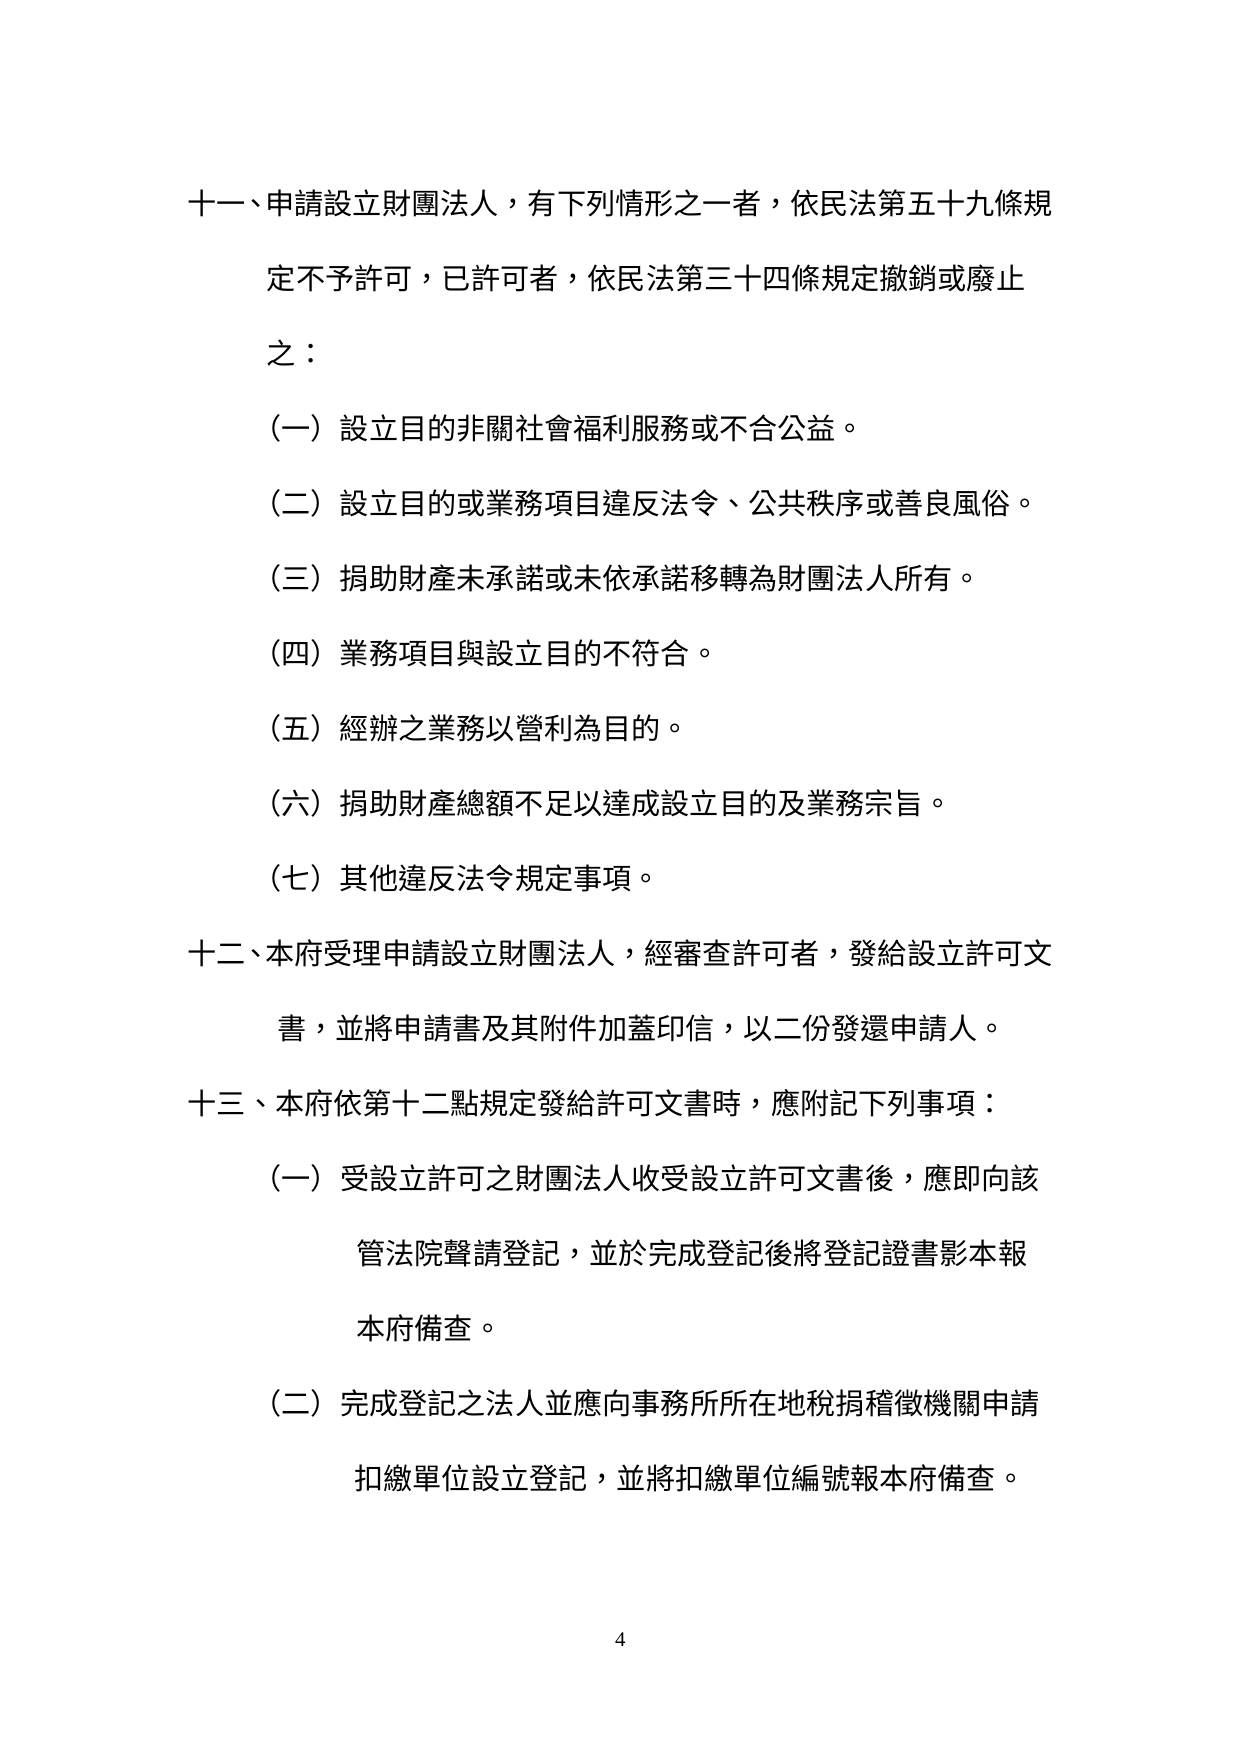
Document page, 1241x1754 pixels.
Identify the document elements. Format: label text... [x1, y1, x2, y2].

text （四）業務項目與設立目的不符合。 [187, 614, 1053, 689]
text （一）受設立許可之財團法人收受設立許可文書後，應即向該管法院聲請登記，並於完成登記後將登記證書影本報本府備查。 [187, 1139, 1053, 1364]
text （三）捐助財產未承諾或未依承諾移轉為財團法人所有。 [187, 539, 1053, 614]
text （六）捐助財產總額不足以達成設立目的及業務宗旨。 [187, 764, 1053, 839]
text （五）經辦之業務以營利為目的。 [187, 689, 1053, 764]
text （二）設立目的或業務項目違反法令、公共秩序或善良風俗。 [187, 464, 1053, 539]
text （二）完成登記之法人並應向事務所所在地稅捐稽徵機關申請扣繳單位設立登記，並將扣繳單位編號報本府備查。 [187, 1364, 1053, 1514]
text 十三、本府依第十二點規定發給許可文書時，應附記下列事項： [187, 1064, 1053, 1139]
text （七）其他違反法令規定事項。 [187, 839, 1053, 914]
text 十一、申請設立財團法人，有下列情形之一者，依民法第五十九條規定不予許可，已許可者，依民法第三十四條規定撤銷或廢止之： [187, 164, 1053, 389]
text （一）設立目的非關社會福利服務或不合公益。 [187, 389, 1053, 464]
text 十二、本府受理申請設立財團法人，經審查許可者，發給設立許可文書，並將申請書及其附件加蓋印信，以二份發還申請人。 [187, 914, 1053, 1064]
